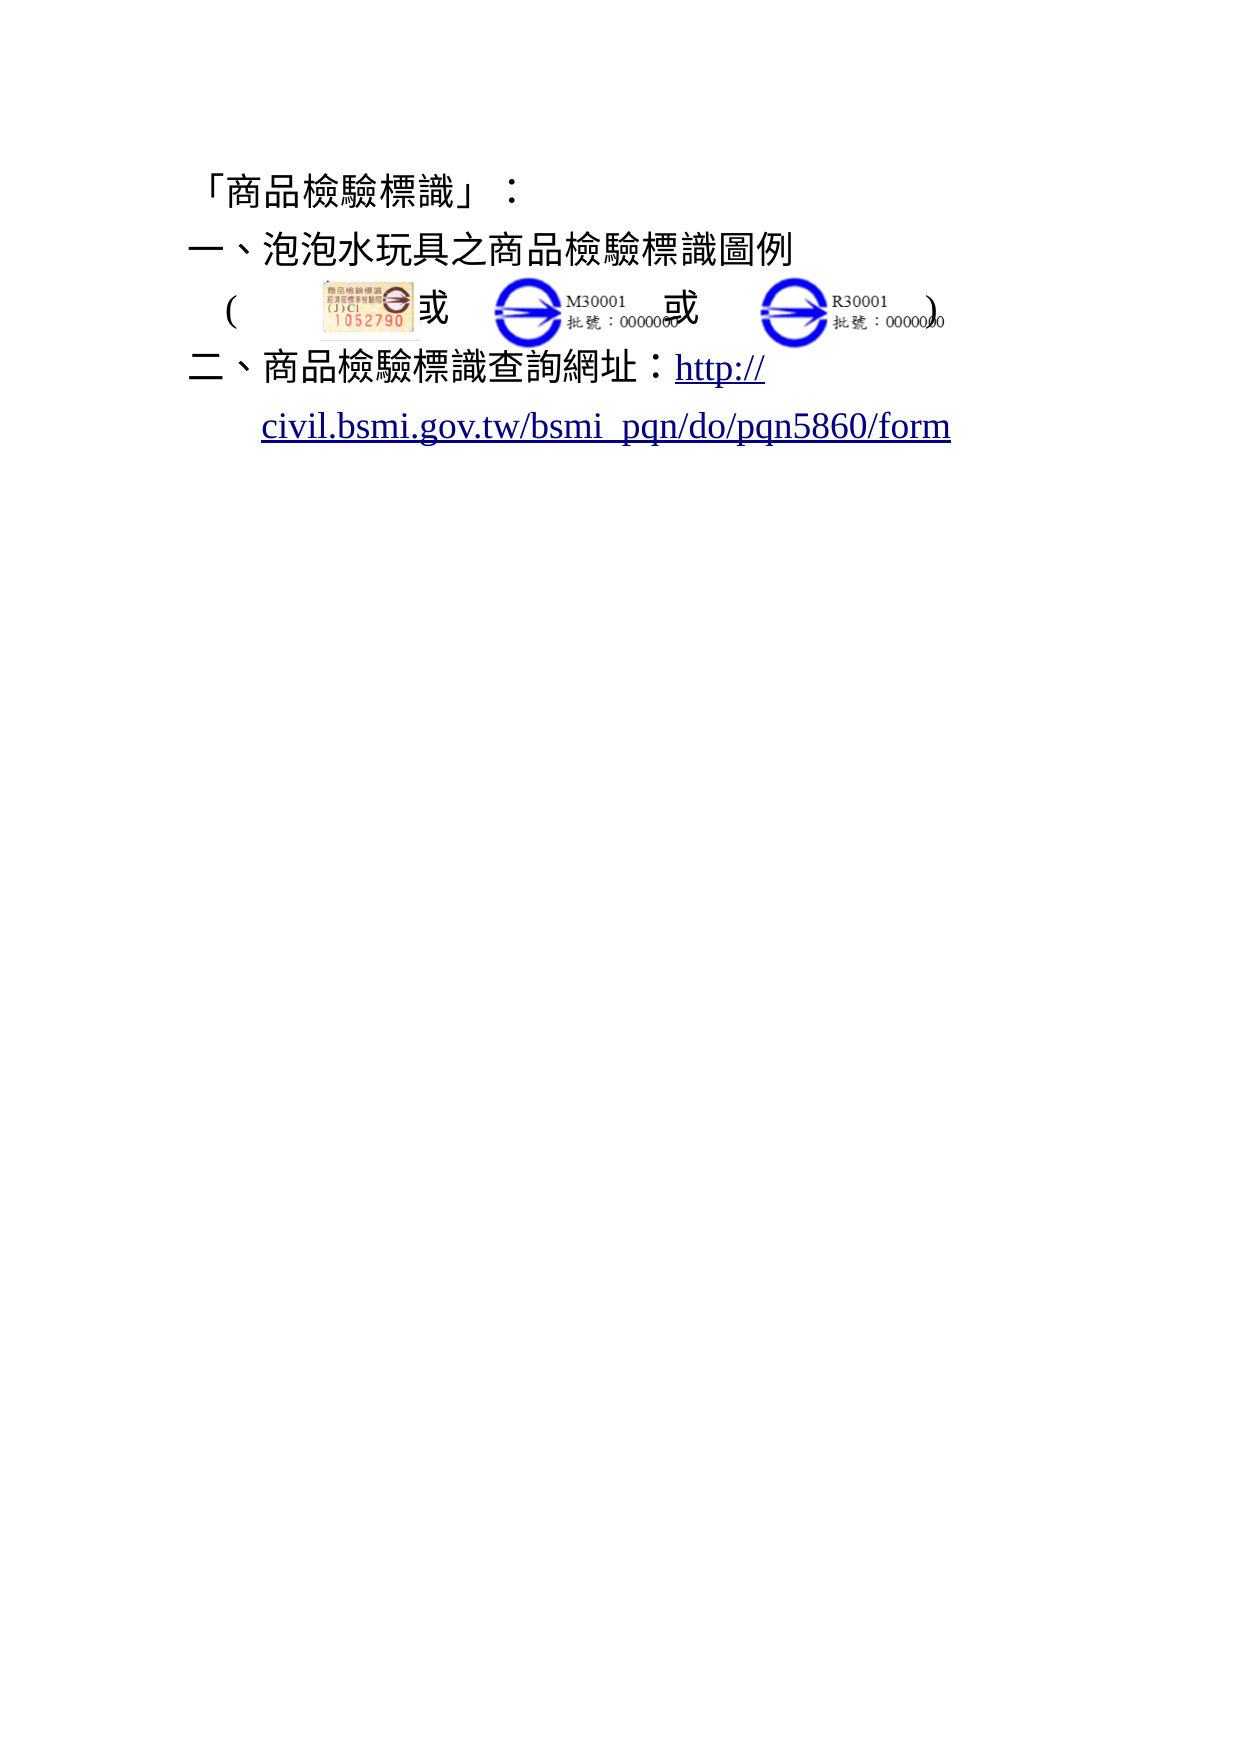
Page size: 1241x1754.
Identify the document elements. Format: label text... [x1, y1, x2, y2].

text 「商品檢驗標識」： [187, 158, 1053, 217]
text 二、商品檢驗標識查詢網址：http://civil.bsmi.gov.tw/bsmi_pqn/do/pqn5860/form [187, 333, 1053, 450]
text ( 或 [187, 275, 493, 333]
text 一、泡泡水玩具之商品檢驗標識圖例 [187, 217, 1053, 275]
text 或 [562, 275, 759, 333]
text ) [828, 275, 1053, 333]
